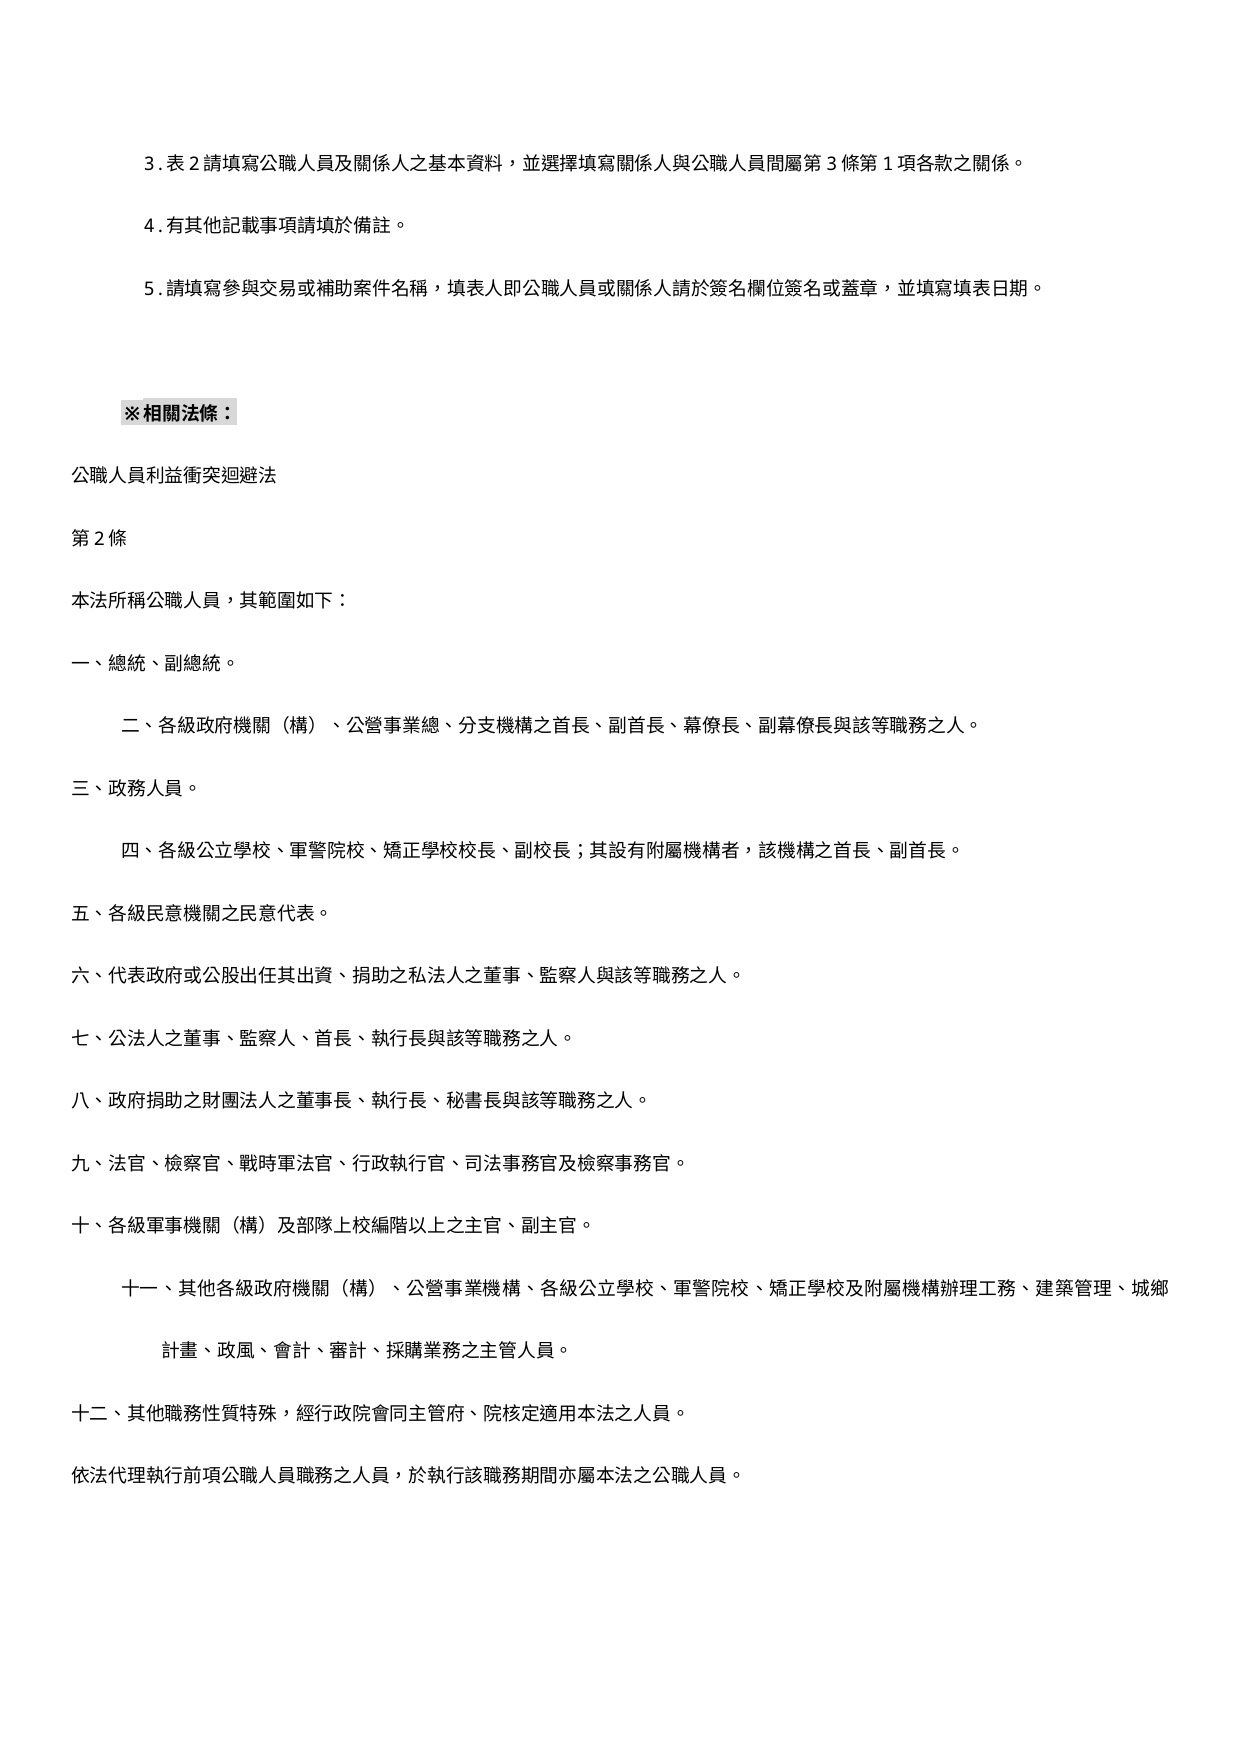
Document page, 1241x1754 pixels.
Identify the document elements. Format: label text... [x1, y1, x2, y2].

text 第2條 [71, 495, 1169, 558]
text 九、法官、檢察官、戰時軍法官、行政執行官、司法事務官及檢察事務官。 [71, 1120, 1169, 1183]
text 依法代理執行前項公職人員職務之人員，於執行該職務期間亦屬本法之公職人員。 [71, 1433, 1169, 1495]
text 公職人員利益衝突迴避法 [71, 433, 1169, 495]
text 十、各級軍事機關（構）及部隊上校編階以上之主官、副主官。 [71, 1183, 1169, 1245]
text 十一、其他各級政府機關（構）、公營事業機構、各級公立學校、軍警院校、矯正學校及附屬機構辦理工務、建築管理、城鄉計畫、政風、會計、審計、採購業務之主管人員。 [121, 1245, 1169, 1370]
text 六、代表政府或公股出任其出資、捐助之私法人之董事、監察人與該等職務之人。 [71, 933, 1169, 995]
text 本法所稱公職人員，其範圍如下： [71, 558, 1169, 620]
text 五、各級民意機關之民意代表。 [71, 870, 1169, 933]
text 5.請填寫參與交易或補助案件名稱，填表人即公職人員或關係人請於簽名欄位簽名或蓋章，並填寫填表日期。 [121, 245, 1240, 308]
text ※相關法條： [121, 370, 1240, 433]
text 三、政務人員。 [71, 745, 1169, 808]
text 四、各級公立學校、軍警院校、矯正學校校長、副校長；其設有附屬機構者，該機構之首長、副首長。 [121, 808, 1169, 870]
text 3.表2請填寫公職人員及關係人之基本資料，並選擇填寫關係人與公職人員間屬第3條第1項各款之關係。 [121, 120, 1240, 183]
text 4.有其他記載事項請填於備註。 [121, 183, 1240, 245]
text 七、公法人之董事、監察人、首長、執行長與該等職務之人。 [71, 995, 1169, 1058]
text 八、政府捐助之財團法人之董事長、執行長、秘書長與該等職務之人。 [71, 1058, 1169, 1120]
text 十二、其他職務性質特殊，經行政院會同主管府、院核定適用本法之人員。 [71, 1370, 1169, 1433]
text 一、總統、副總統。 [71, 620, 1169, 683]
text 二、各級政府機關（構）、公營事業總、分支機構之首長、副首長、幕僚長、副幕僚長與該等職務之人。 [121, 683, 1169, 745]
